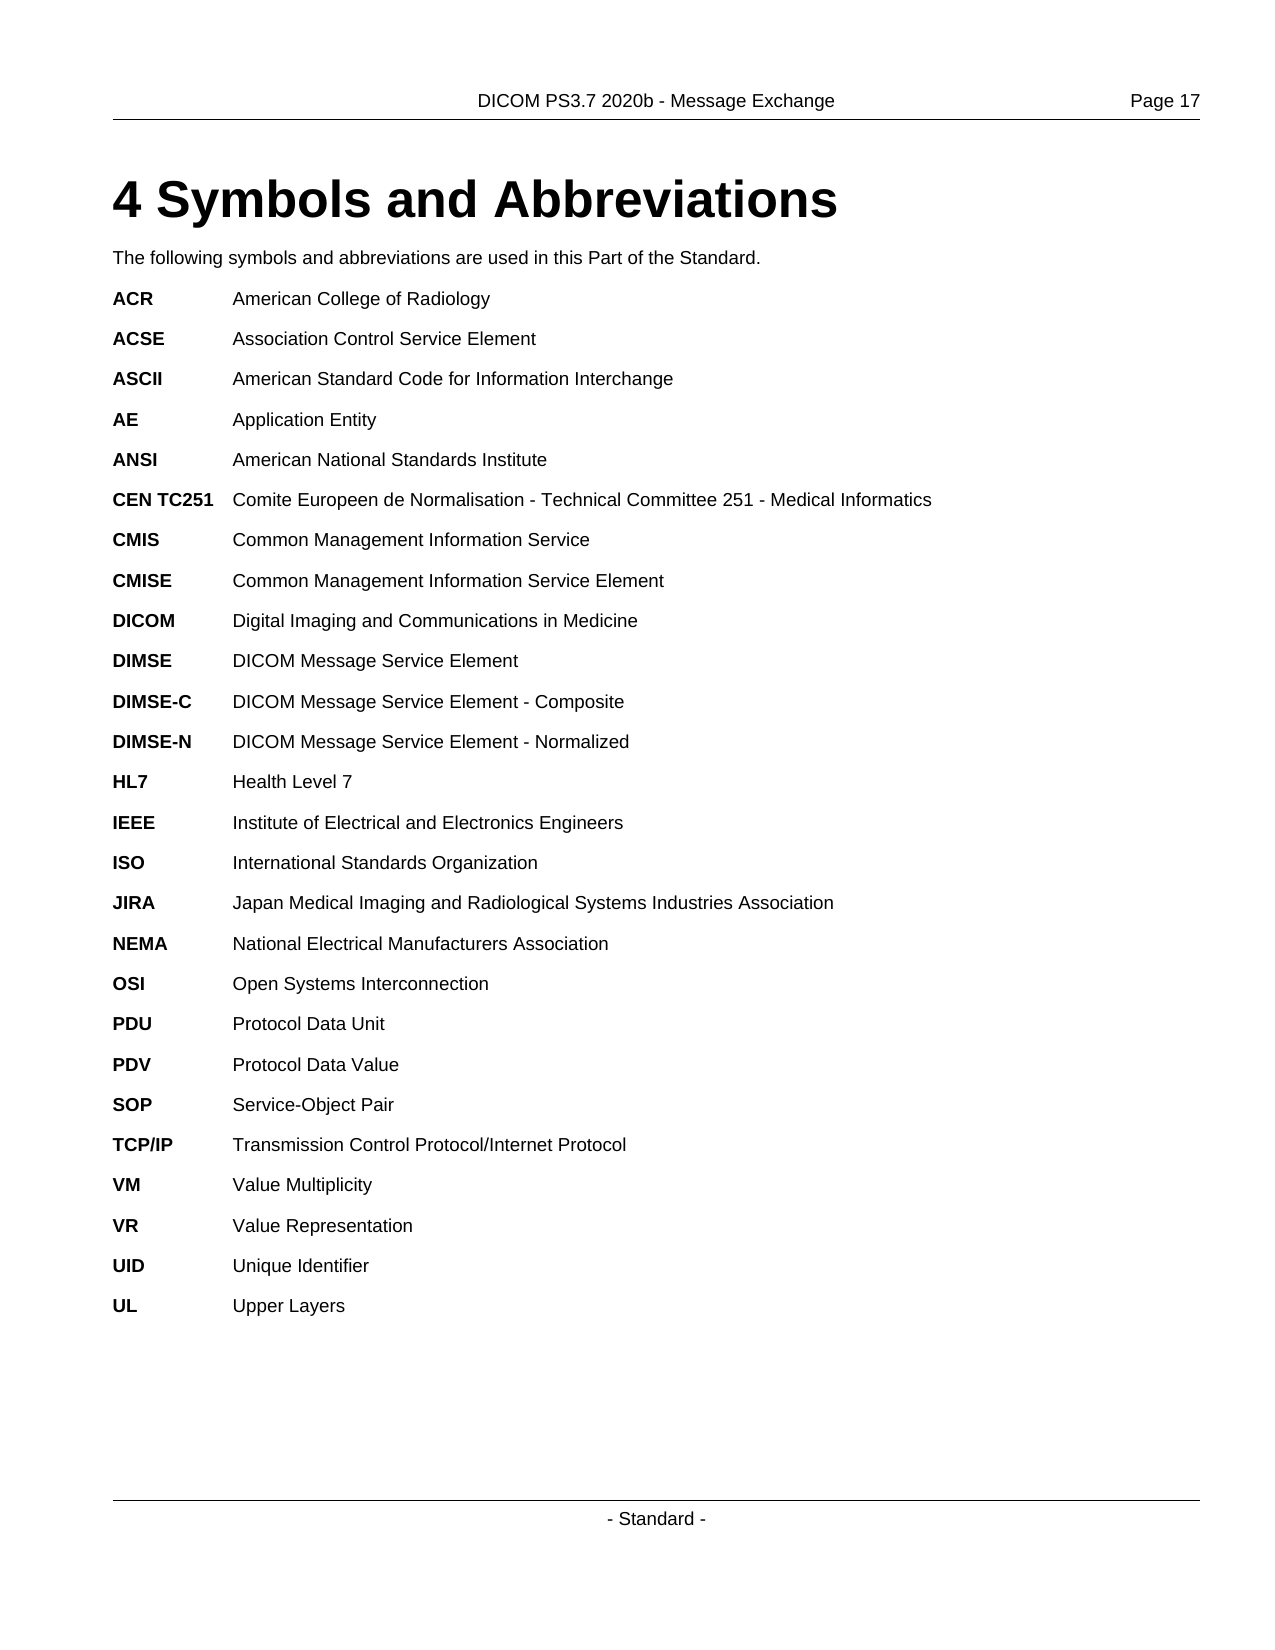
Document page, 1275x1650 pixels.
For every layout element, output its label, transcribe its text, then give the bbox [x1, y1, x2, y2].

text CEN TC251 Comite Europeen de Normalisation - Technical Committee 251 - Medical Informatics [112, 489, 1200, 511]
text CMISE Common Management Information Service Element [112, 569, 1200, 591]
text OSI Open Systems Interconnection [112, 973, 1200, 994]
text ASCII American Standard Code for Information Interchange [112, 368, 1200, 389]
text PDU Protocol Data Unit [112, 1013, 1200, 1034]
text UL Upper Layers [112, 1295, 1200, 1317]
text IEEE Institute of Electrical and Electronics Engineers [112, 811, 1200, 833]
text HL7 Health Level 7 [112, 771, 1200, 793]
text The following symbols and abbreviations are used in this Part of the Standard. [112, 247, 1200, 269]
text VR Value Representation [112, 1214, 1200, 1236]
text PDV Protocol Data Value [112, 1053, 1200, 1075]
text ISO International Standards Organization [112, 852, 1200, 873]
text 4 Symbols and Abbreviations [112, 169, 1200, 228]
text SOP Service-Object Pair [112, 1094, 1200, 1115]
text VM Value Multiplicity [112, 1174, 1200, 1196]
text DIMSE-N DICOM Message Service Element - Normalized [112, 731, 1200, 752]
text ACR American College of Radiology [112, 287, 1200, 309]
text NEMA National Electrical Manufacturers Association [112, 932, 1200, 954]
text UID Unique Identifier [112, 1255, 1200, 1276]
text TCP/IP Transmission Control Protocol/Internet Protocol [112, 1134, 1200, 1156]
text ACSE Association Control Service Element [112, 328, 1200, 349]
text JIRA Japan Medical Imaging and Radiological Systems Industries Association [112, 892, 1200, 914]
text DIMSE-C DICOM Message Service Element - Composite [112, 691, 1200, 712]
text CMIS Common Management Information Service [112, 529, 1200, 551]
text DICOM Digital Imaging and Communications in Medicine [112, 610, 1200, 631]
text AE Application Entity [112, 408, 1200, 430]
text DIMSE DICOM Message Service Element [112, 650, 1200, 672]
text ANSI American National Standards Institute [112, 449, 1200, 470]
